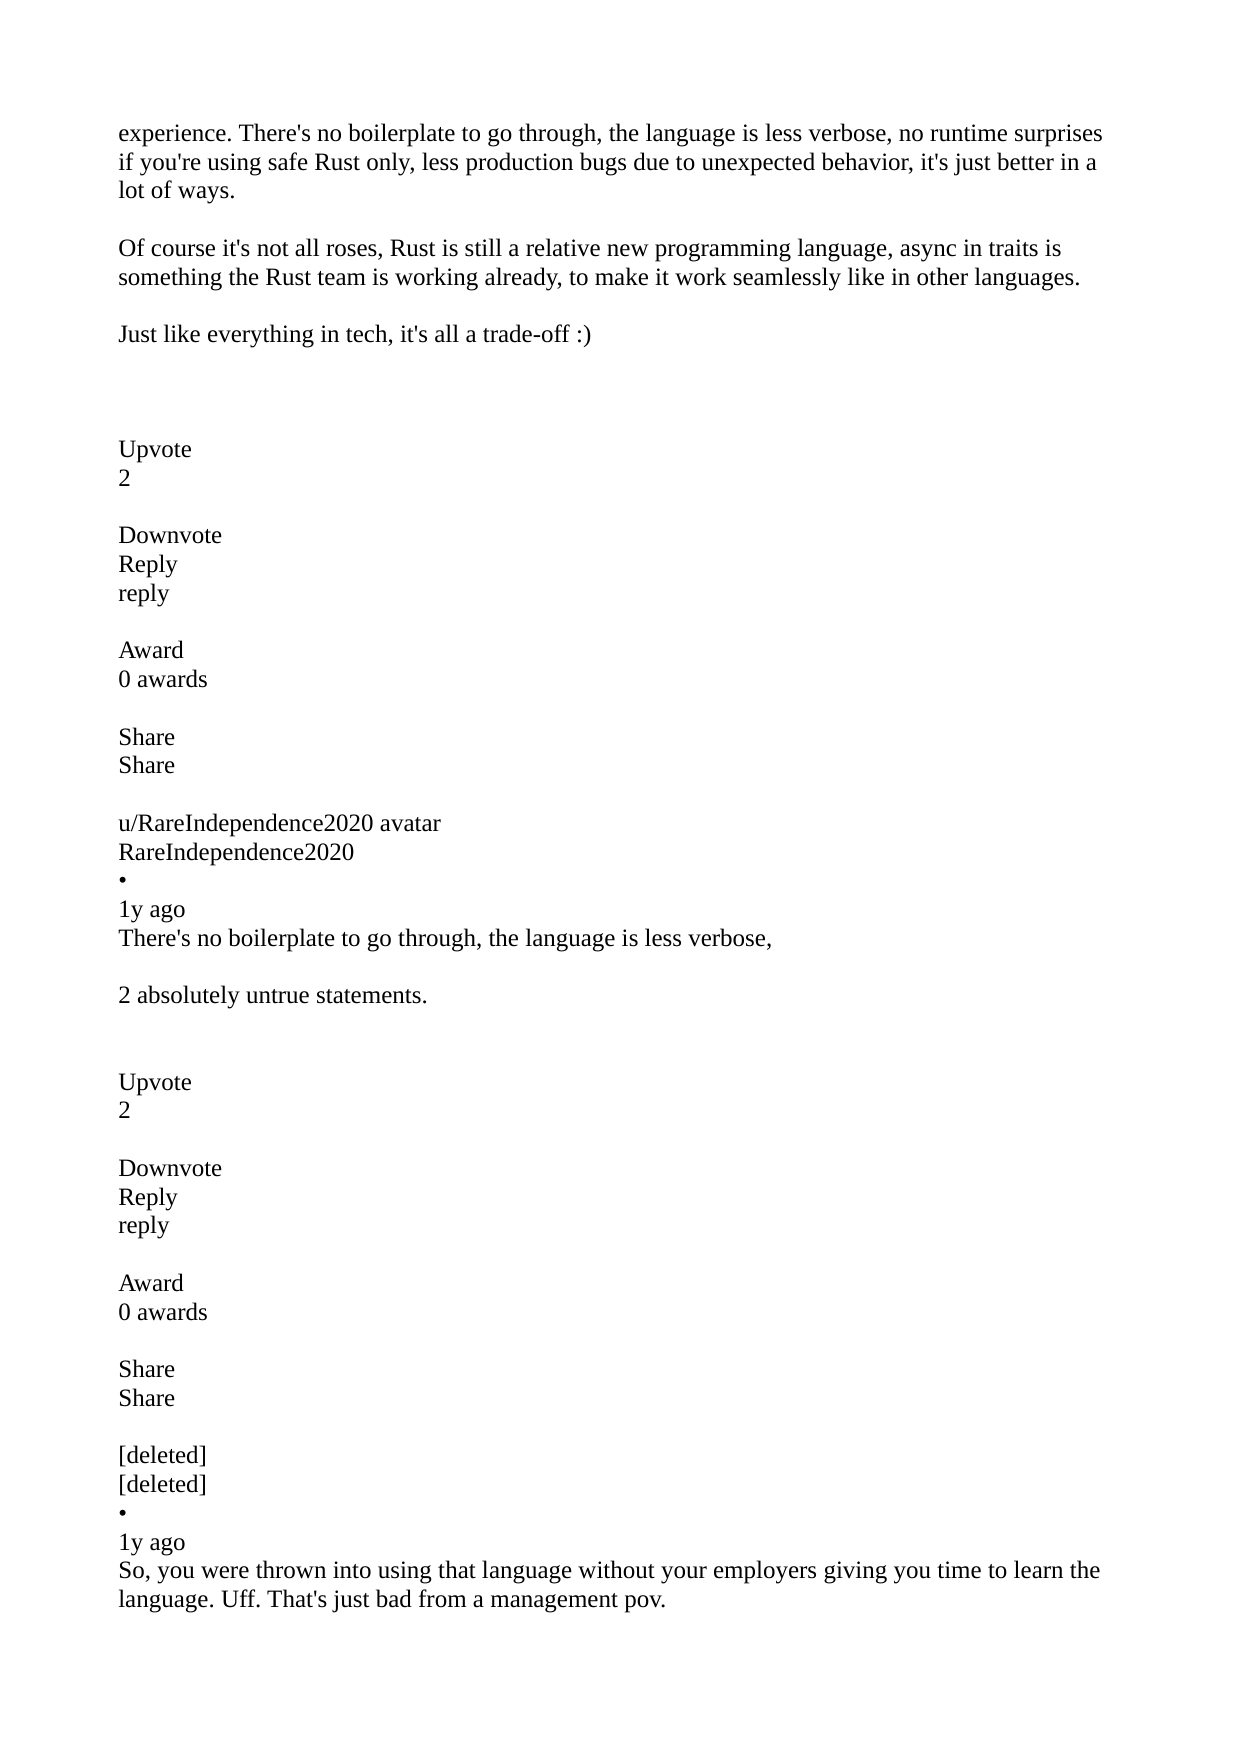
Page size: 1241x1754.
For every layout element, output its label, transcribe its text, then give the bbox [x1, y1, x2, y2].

text Share [118, 722, 1122, 751]
text • [118, 1498, 1122, 1527]
text 0 awards [118, 1297, 1122, 1326]
text So, you were thrown into using that language without your employers giving you time to learn the language. Uff. That's just bad from a management pov. [118, 1556, 1122, 1613]
text • [118, 866, 1122, 894]
text 2 [118, 1096, 1122, 1124]
text Downvote [118, 521, 1122, 549]
text u/RareIndependence2020 avatar [118, 808, 1122, 837]
text Share [118, 751, 1122, 779]
text 0 awards [118, 664, 1122, 693]
text Award [118, 636, 1122, 664]
text 1y ago [118, 894, 1122, 923]
text Upvote [118, 434, 1122, 463]
text reply [118, 1211, 1122, 1239]
text Reply [118, 1182, 1122, 1211]
text 2 absolutely untrue statements. [118, 981, 1122, 1009]
text Award [118, 1268, 1122, 1297]
text reply [118, 578, 1122, 607]
text Share [118, 1354, 1122, 1383]
text Of course it's not all roses, Rust is still a relative new programming language, async in traits is something the Rust team is working already, to make it work seamlessly like in other languages. [118, 233, 1122, 291]
text There's no boilerplate to go through, the language is less verbose, [118, 923, 1122, 952]
text [deleted] [118, 1441, 1122, 1469]
text 2 [118, 463, 1122, 492]
text Just like everything in tech, it's all a trade-off :) [118, 319, 1122, 348]
text Share [118, 1383, 1122, 1412]
text Upvote [118, 1067, 1122, 1096]
text Downvote [118, 1153, 1122, 1182]
text experience. There's no boilerplate to go through, the language is less verbose, no runtime surprises if you're using safe Rust only, less production bugs due to unexpected behavior, it's just better in a lot of ways. [118, 118, 1122, 204]
text RareIndependence2020 [118, 837, 1122, 866]
text Reply [118, 549, 1122, 578]
text 1y ago [118, 1527, 1122, 1556]
text [deleted] [118, 1469, 1122, 1498]
